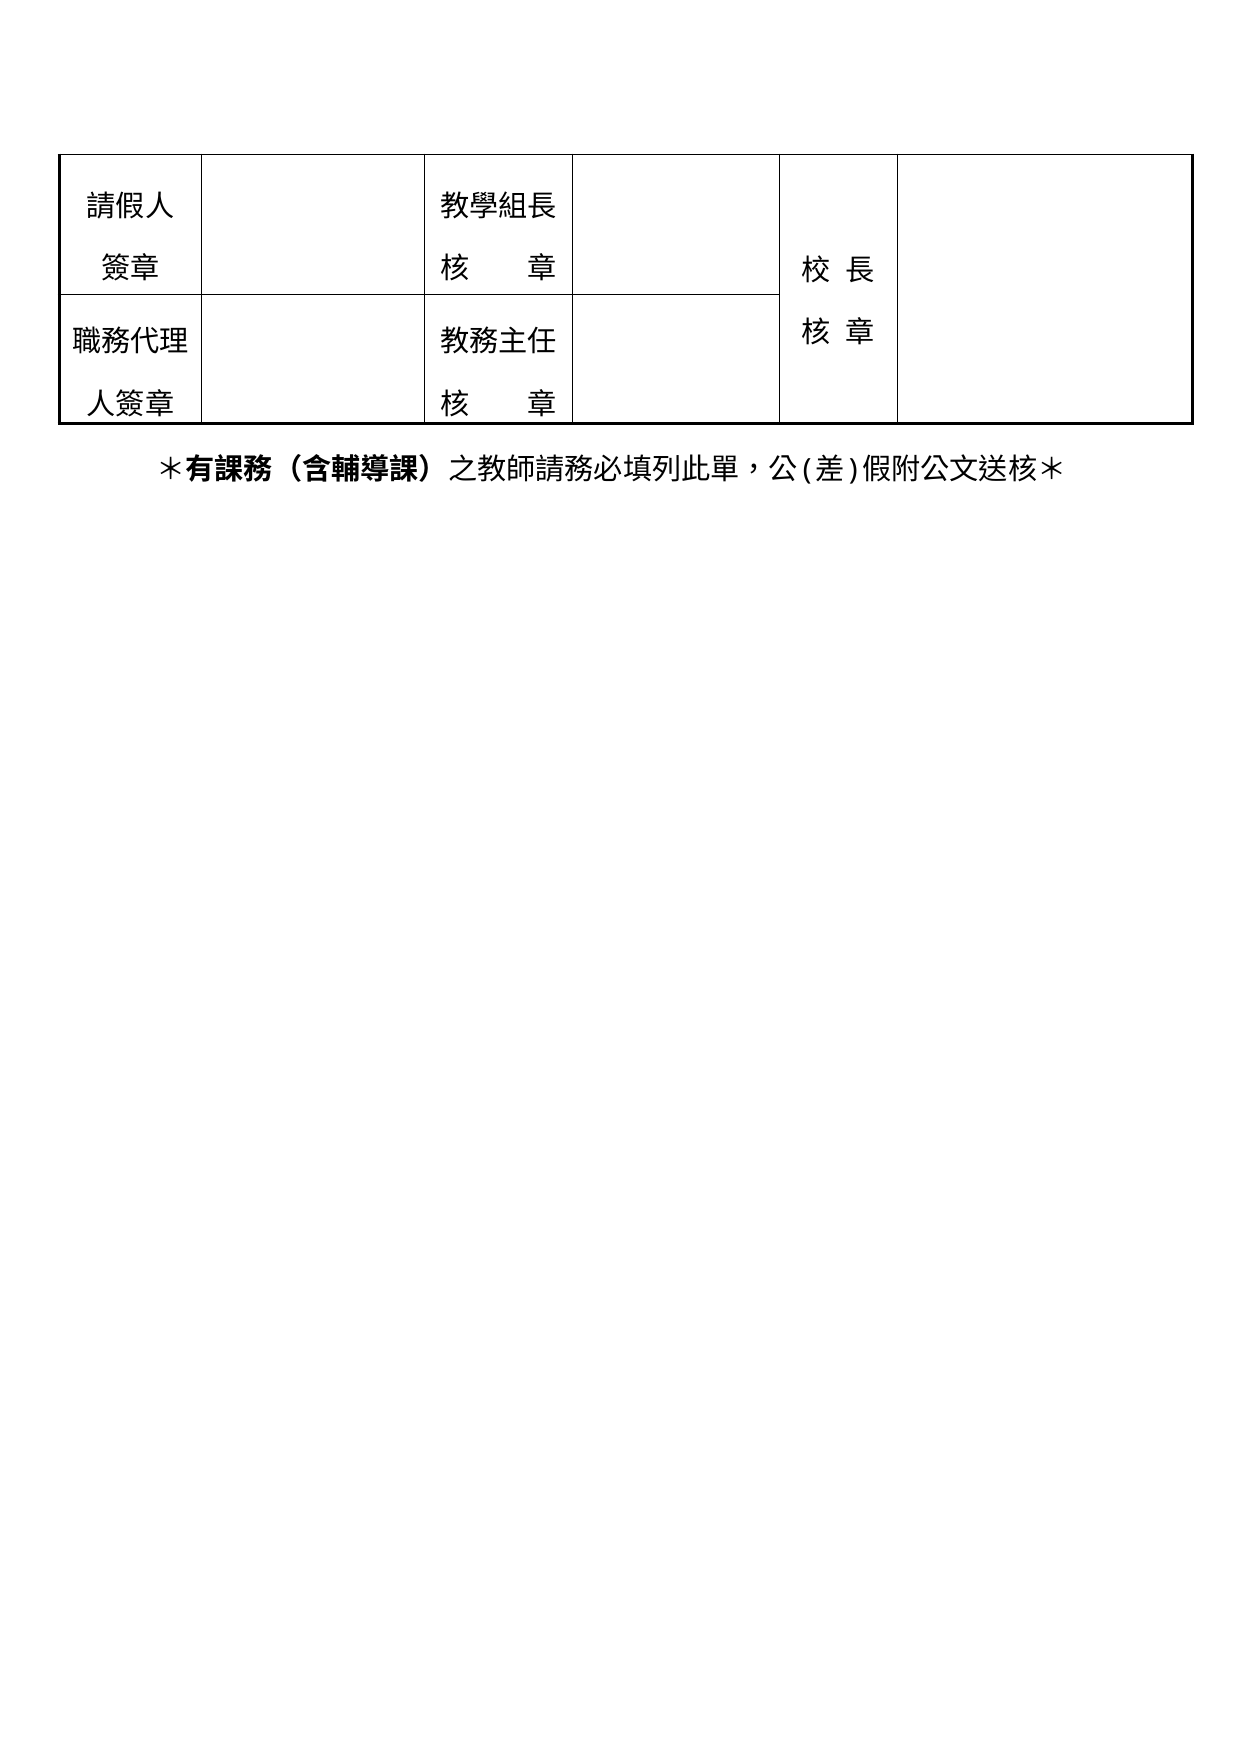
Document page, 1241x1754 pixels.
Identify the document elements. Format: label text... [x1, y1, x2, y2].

table_cell [573, 155, 779, 294]
text ＊有課務（含輔導課）之教師請務必填列此單，公(差)假附公文送核＊ [59, 425, 1163, 488]
table_cell [202, 295, 424, 422]
table_cell 教務主任 核 章 [425, 295, 572, 422]
table_cell 校 長 核 章 [780, 155, 897, 422]
table_cell 請假人 簽章 [61, 155, 201, 294]
table_cell [573, 295, 779, 422]
table_cell [202, 155, 424, 294]
table_cell [898, 155, 1191, 422]
table_cell 職務代理人簽章 [61, 295, 201, 422]
table_cell 教學組長 核 章 [425, 155, 572, 294]
